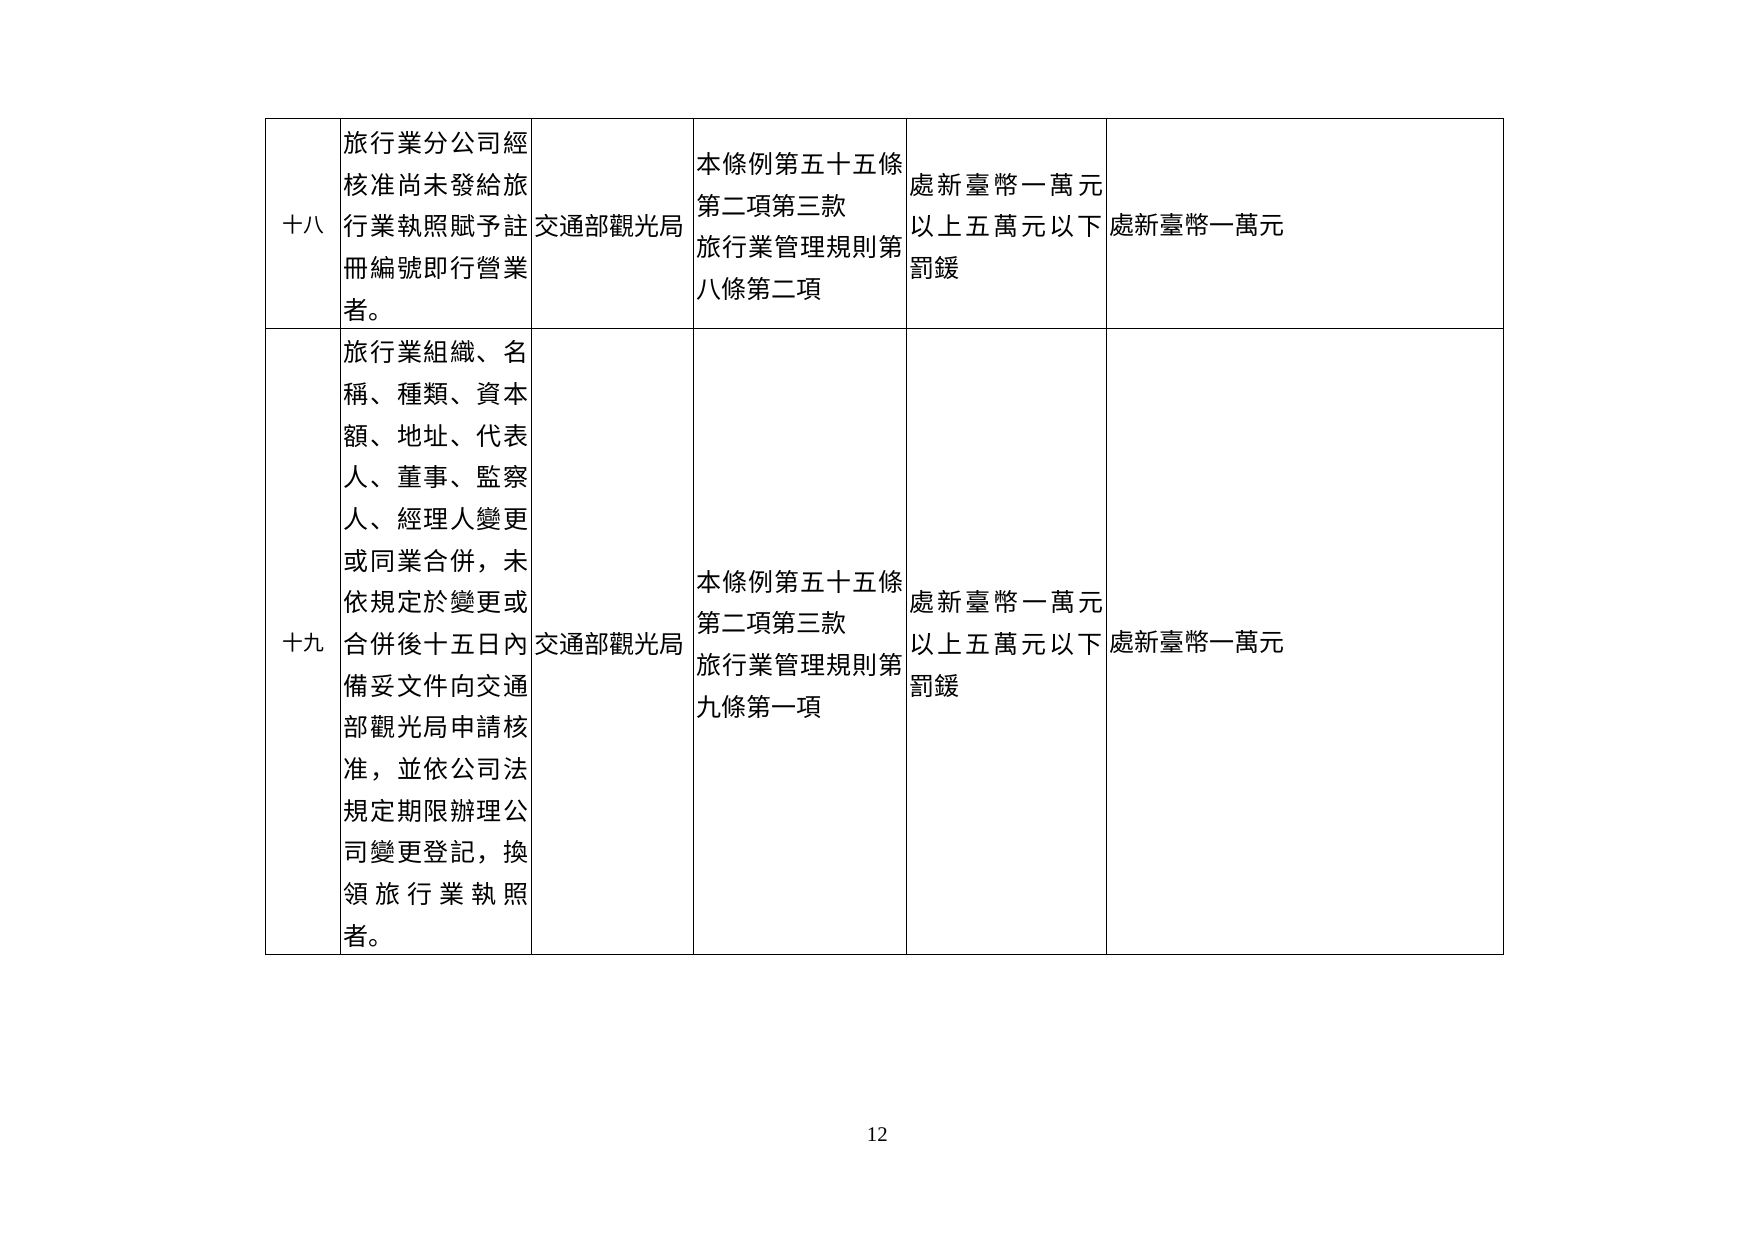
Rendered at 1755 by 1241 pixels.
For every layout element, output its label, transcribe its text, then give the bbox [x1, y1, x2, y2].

table_cell 本條例第五十五條第二項第三款 旅行業管理規則第九條第一項 [694, 329, 906, 953]
table_cell 旅行業分公司經核准尚未發給旅行業執照賦予註冊編號即行營業者。 [341, 119, 531, 327]
table_cell 處新臺幣一萬元以上五萬元以下罰鍰 [907, 119, 1106, 327]
table_cell 本條例第五十五條第二項第三款 旅行業管理規則第八條第二項 [694, 119, 906, 327]
table_cell 旅行業組織、名稱、種類、資本額、地址、代表人、董事、監察人、經理人變更或同業合併，未依規定於變更或合併後十五日內備妥文件向交通部觀光局申請核准，並依公司法規定期限辦理公司變更登記，換領旅行業執照者。 [341, 329, 531, 953]
table_cell 十八 [266, 119, 340, 327]
table_cell 處新臺幣一萬元以上五萬元以下罰鍰 [907, 329, 1106, 953]
table_cell 交通部觀光局 [532, 119, 693, 327]
table_cell 十九 [266, 329, 340, 953]
table_cell 處新臺幣一萬元 [1107, 329, 1503, 953]
table_cell 交通部觀光局 [532, 329, 693, 953]
table_cell 處新臺幣一萬元 [1107, 119, 1503, 327]
